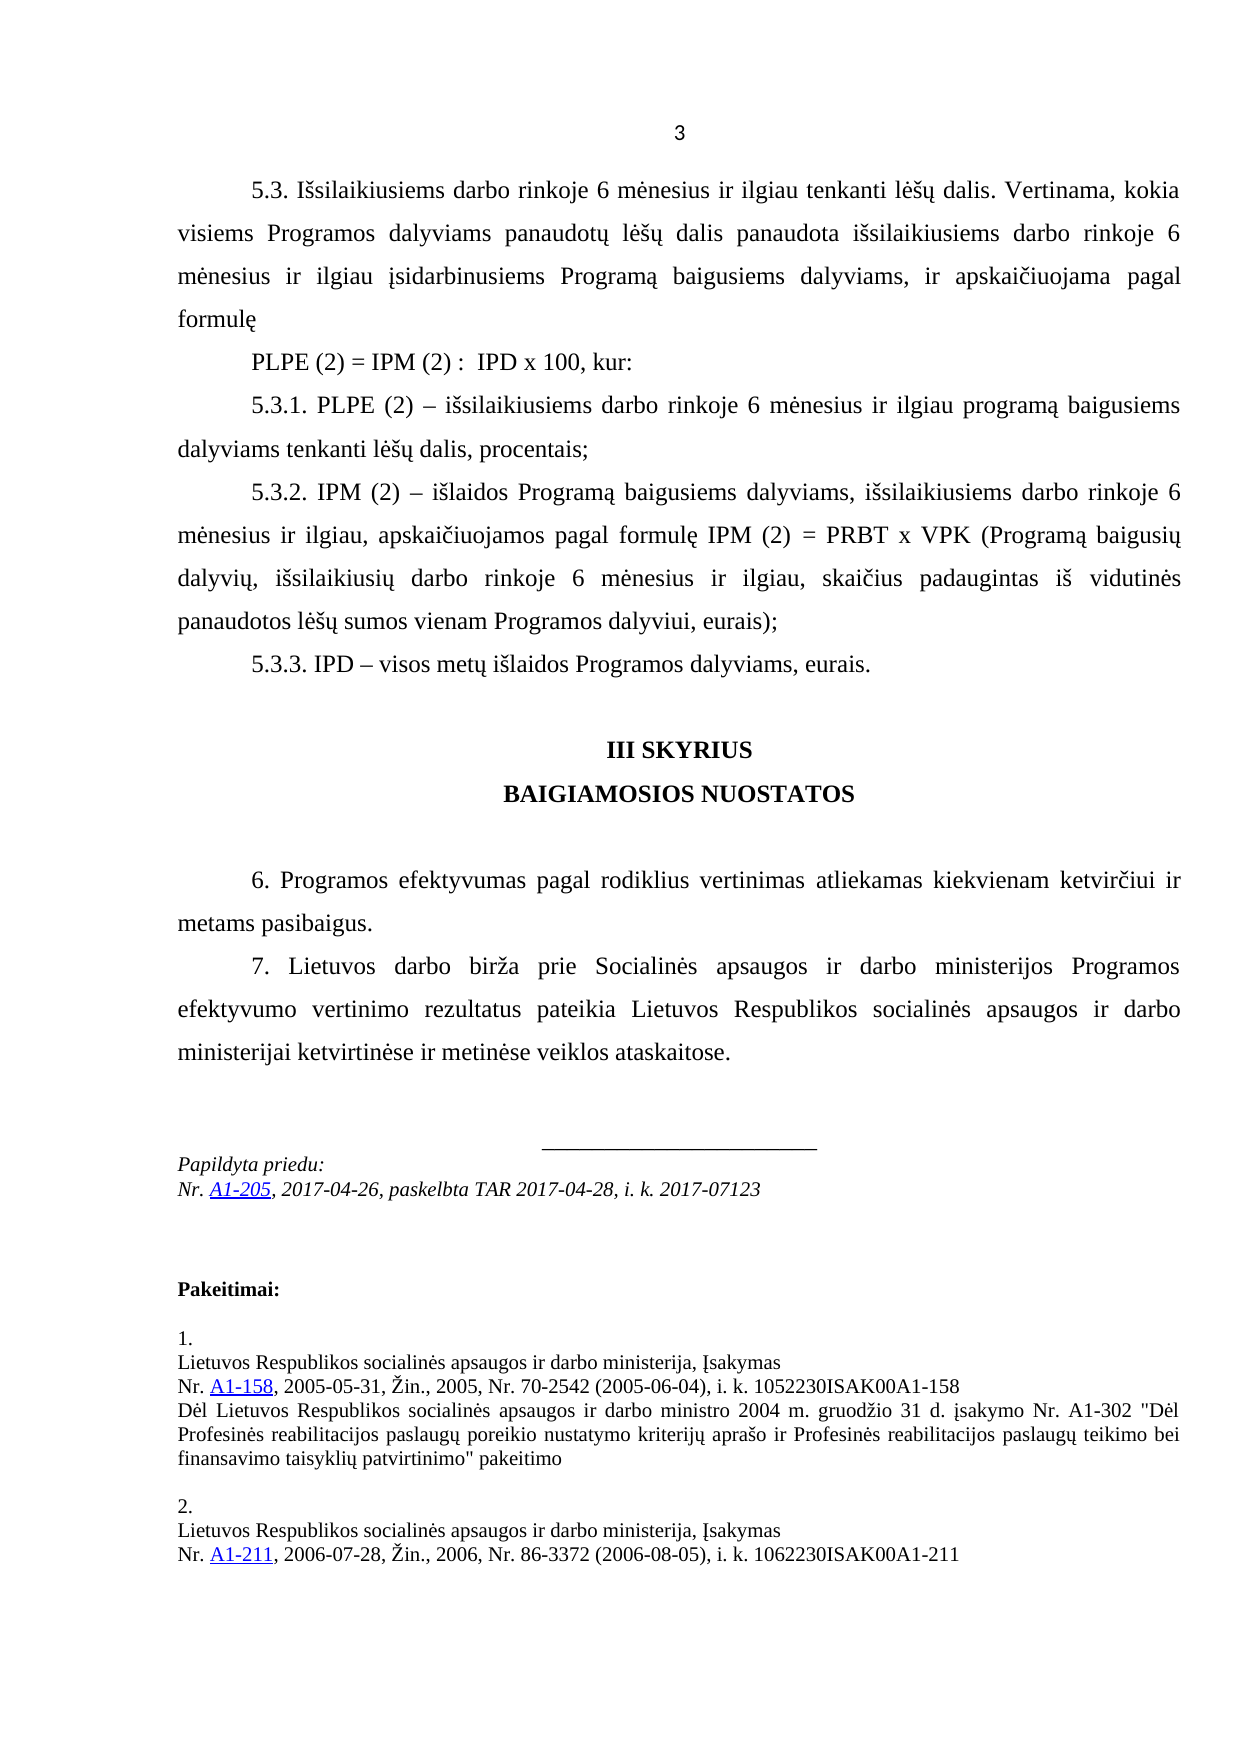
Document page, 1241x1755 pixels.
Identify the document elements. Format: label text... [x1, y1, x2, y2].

text Nr. A1-158, 2005-05-31, Žin., 2005, Nr. 70-2542 (2005-06-04), i. k. 1052230ISAK00A1-158 [177, 1374, 1181, 1398]
text III SKYRIUS [177, 736, 1181, 764]
text Nr. A1-205, 2017-04-26, paskelbta TAR 2017-04-28, i. k. 2017-07123 [177, 1176, 1181, 1201]
text PLPE (2) = IPM (2) : IPD x 100, kur: [177, 347, 1181, 376]
text 7. Lietuvos darbo birža prie Socialinės apsaugos ir darbo ministerijos Programos efektyvumo vertinimo rezultatus pateikia Lietuvos Respublikos socialinės apsaugos ir darbo ministerijai ketvirtinėse ir metinėse veiklos ataskaitose. [177, 951, 1181, 1066]
text Dėl Lietuvos Respublikos socialinės apsaugos ir darbo ministro 2004 m. gruodžio 31 d. įsakymo Nr. A1-302 "Dėl Profesinės reabilitacijos paslaugų poreikio nustatymo kriterijų aprašo ir Profesinės reabilitacijos paslaugų teikimo bei finansavimo taisyklių patvirtinimo" pakeitimo [177, 1398, 1181, 1470]
text Lietuvos Respublikos socialinės apsaugos ir darbo ministerija, Įsakymas [177, 1349, 1181, 1374]
text 1. [177, 1326, 1181, 1349]
text Lietuvos Respublikos socialinės apsaugos ir darbo ministerija, Įsakymas [177, 1518, 1181, 1542]
text BAIGIAMOSIOS NUOSTATOS [177, 779, 1181, 807]
text Papildyta priedu: [177, 1152, 1181, 1176]
text Pakeitimai: [177, 1277, 1181, 1301]
text 2. [177, 1494, 1181, 1518]
text 5.3.2. IPM (2) – išlaidos Programą baigusiems dalyviams, išsilaikiusiems darbo rinkoje 6 mėnesius ir ilgiau, apskaičiuojamos pagal formulę IPM (2) = PRBT x VPK (Programą baigusių dalyvių, išsilaikiusių darbo rinkoje 6 mėnesius ir ilgiau, skaičius padaugintas iš vidutinės panaudotos lėšų sumos vienam Programos dalyviui, eurais); [177, 477, 1181, 635]
text 5.3.1. PLPE (2) – išsilaikiusiems darbo rinkoje 6 mėnesius ir ilgiau programą baigusiems dalyviams tenkanti lėšų dalis, procentais; [177, 391, 1181, 462]
text 5.3.3. IPD – visos metų išlaidos Programos dalyviams, eurais. [177, 649, 1181, 678]
text Nr. A1-211, 2006-07-28, Žin., 2006, Nr. 86-3372 (2006-08-05), i. k. 1062230ISAK00A1-211 [177, 1542, 1181, 1566]
text 6. Programos efektyvumas pagal rodiklius vertinimas atliekamas kiekvienam ketvirčiui ir metams pasibaigus. [177, 865, 1181, 937]
text 5.3. Išsilaikiusiems darbo rinkoje 6 mėnesius ir ilgiau tenkanti lėšų dalis. Vertinama, kokia visiems Programos dalyviams panaudotų lėšų dalis panaudota išsilaikiusiems darbo rinkoje 6 mėnesius ir ilgiau įsidarbinusiems Programą baigusiems dalyviams, ir apskaičiuojama pagal formulę [177, 175, 1181, 333]
text ______________________ [177, 1124, 1181, 1152]
